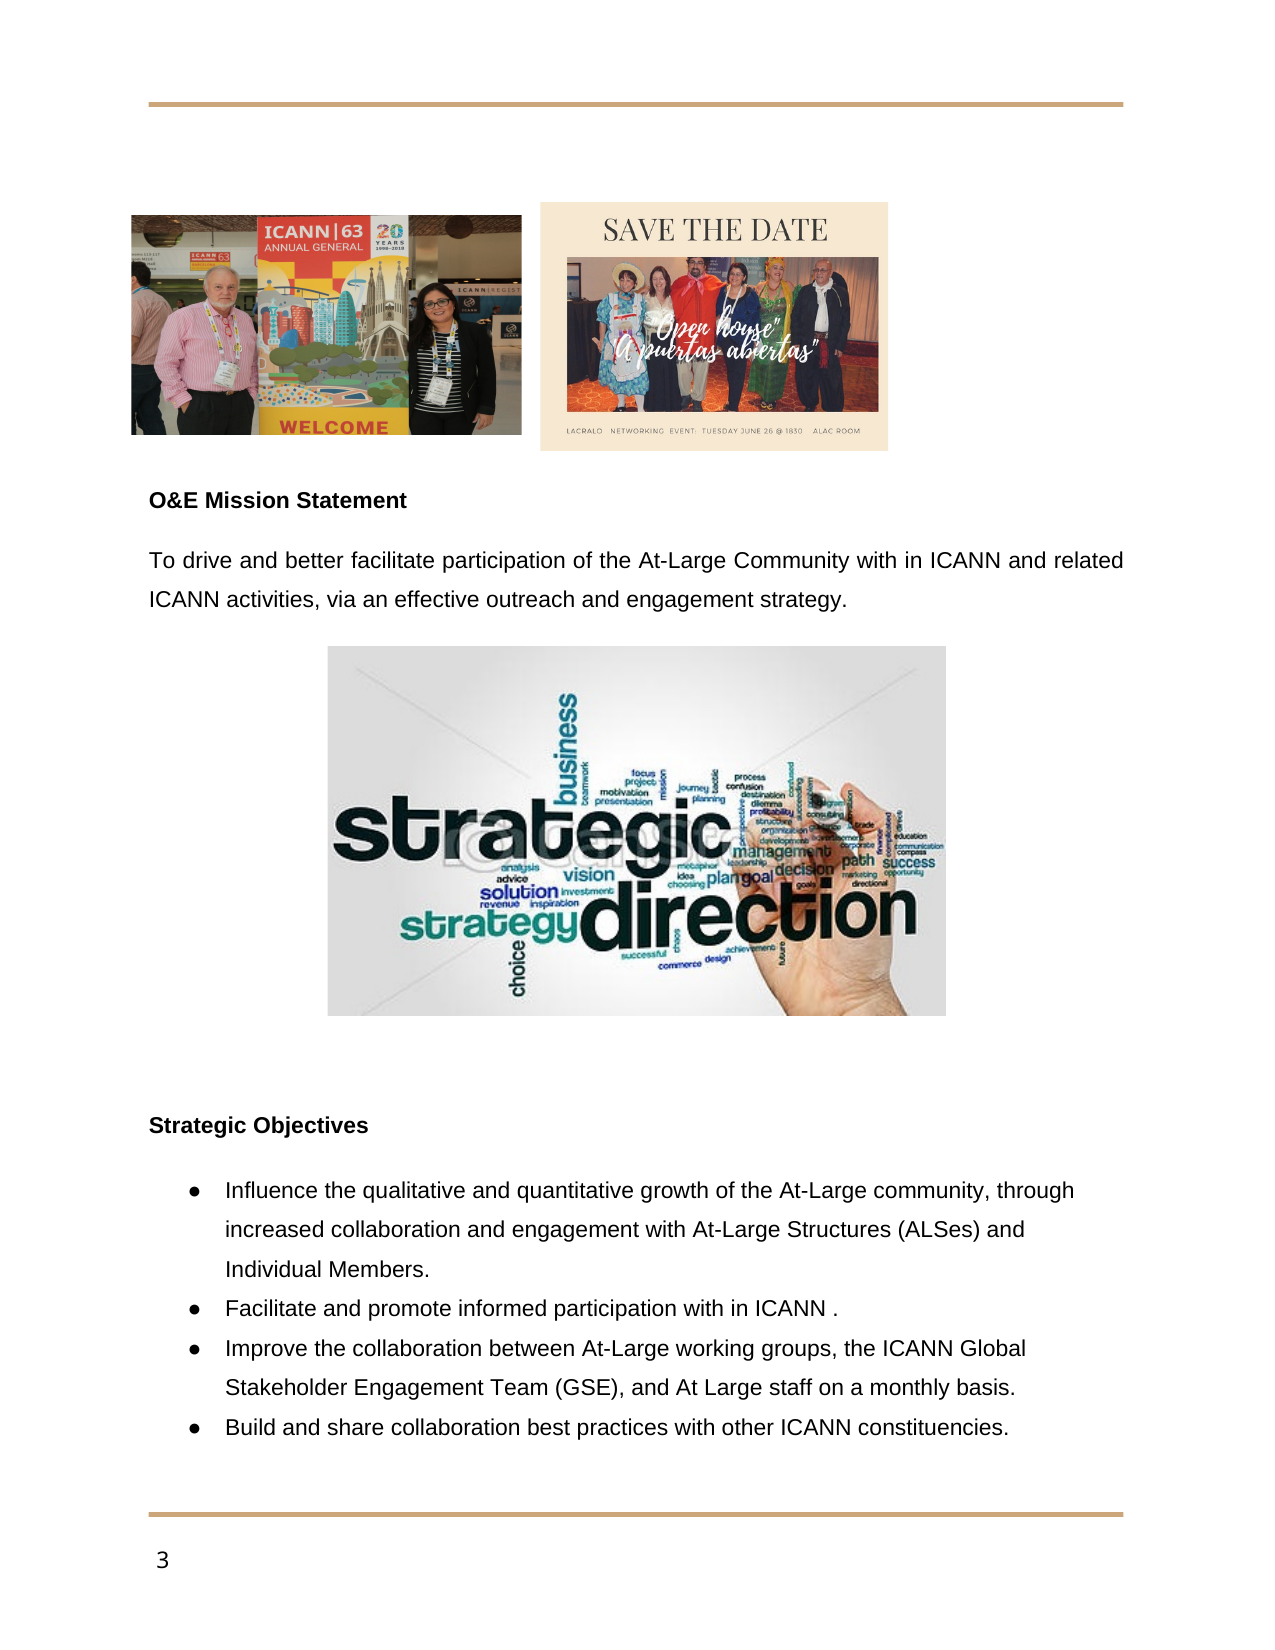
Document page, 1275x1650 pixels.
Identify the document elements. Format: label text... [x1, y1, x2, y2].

list Facilitate and promote informed participation with in ICANN . [187, 1295, 1125, 1321]
list Improve the collaboration between At-Large working groups, the ICANN Global Stakeholder Engagement Team (GSE), and At Large staff on a monthly basis. [187, 1334, 1125, 1400]
picture [131, 215, 522, 435]
list Influence the qualitative and quantitative growth of the At-Large community, through increased collaboration and engagement with At-Large Structures (ALSes) and Individual Members. [187, 1177, 1125, 1282]
text Strategic Objectives [148, 1112, 1125, 1138]
picture [148, 1512, 1124, 1517]
picture [148, 102, 1124, 107]
picture [327, 646, 946, 1016]
text O&E Mission Statement [148, 487, 1125, 513]
text To drive and better facilitate participation of the At-Large Community with in ICANN and related ICANN activities, via an effective outreach and engagement strategy. [148, 547, 1125, 613]
picture [540, 202, 889, 451]
list Build and share collaboration best practices with other ICANN constituencies. [187, 1413, 1125, 1440]
